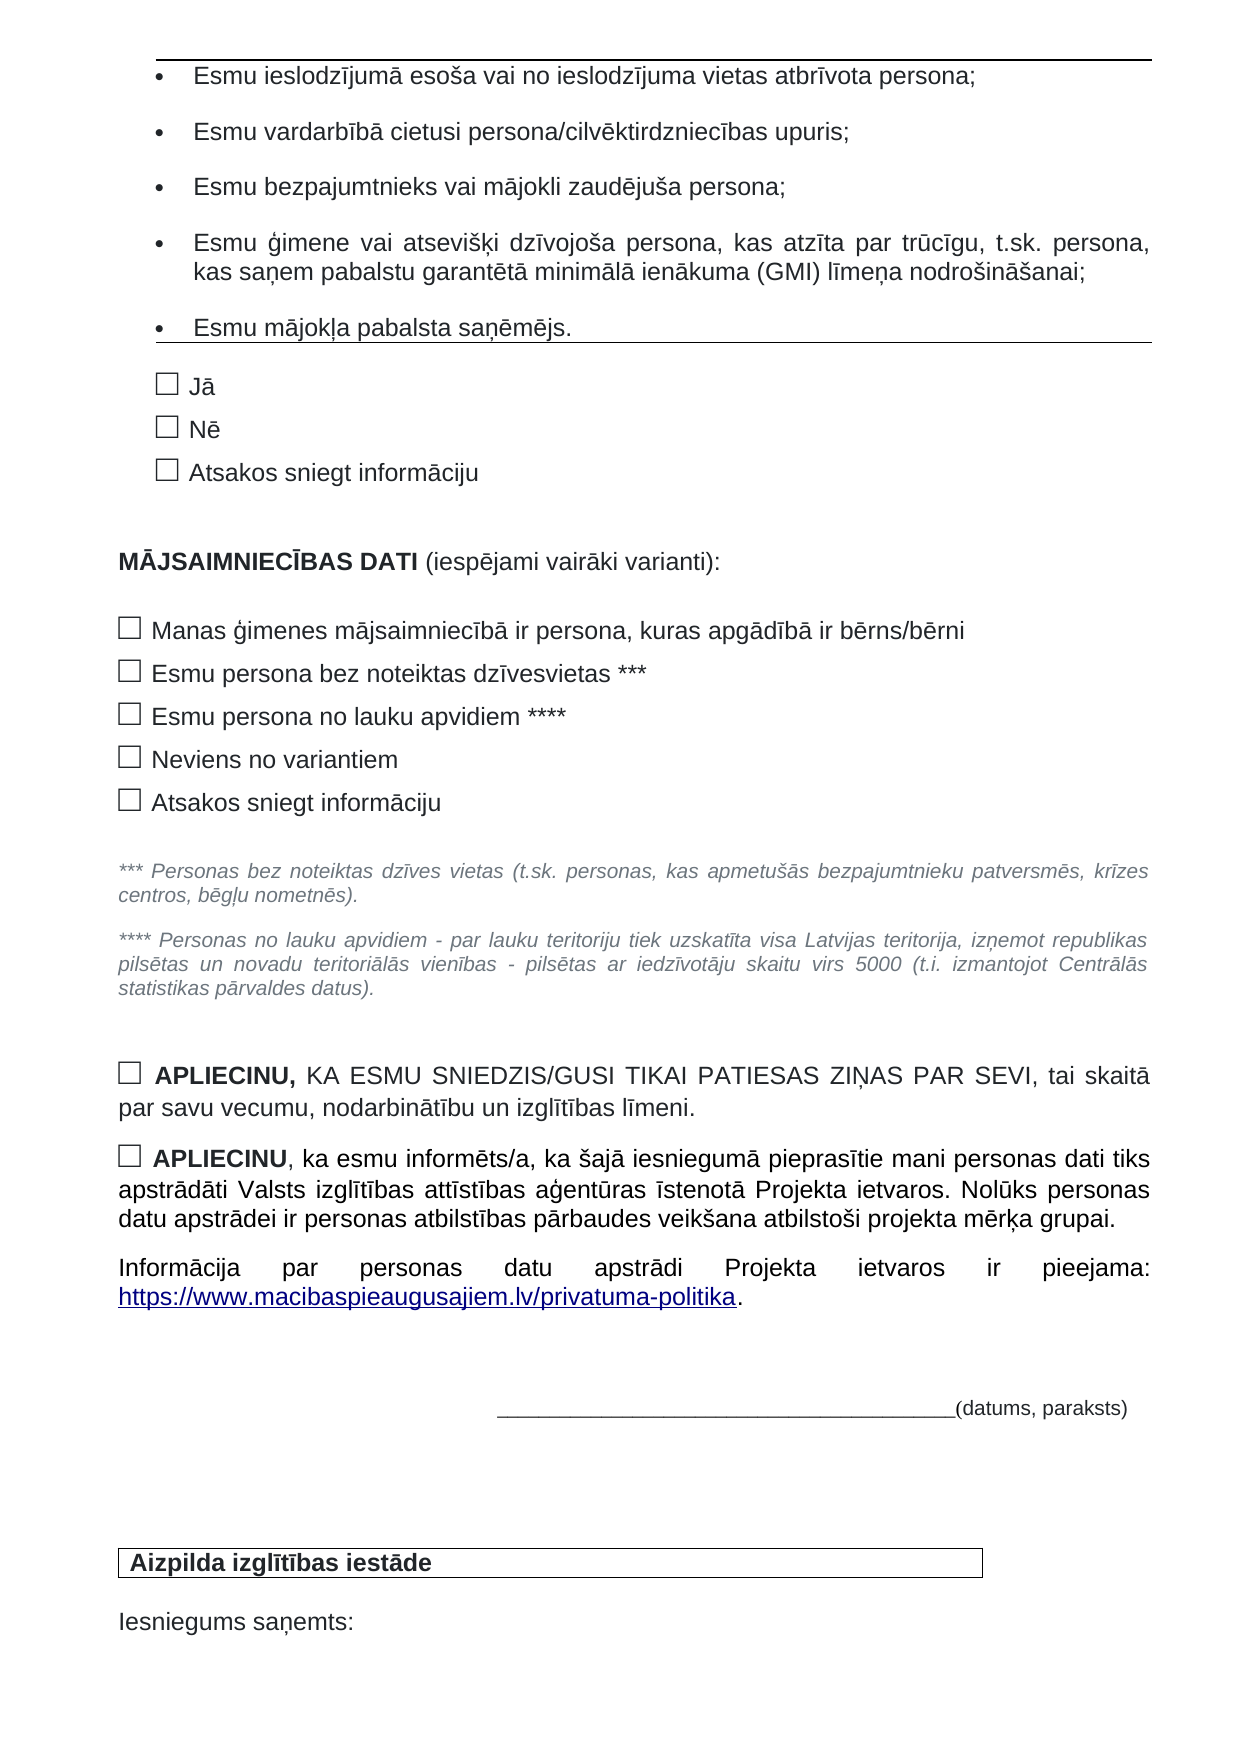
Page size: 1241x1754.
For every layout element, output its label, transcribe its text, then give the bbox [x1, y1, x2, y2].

text □ Atsakos sniegt informāciju [118, 446, 1152, 489]
list Esmu ģimene vai atsevišķi dzīvojoša persona, kas atzīta par trūcīgu, t.sk. persona, kas saņem pabalstu garantētā minimālā ienākuma (GMI) līmeņa nodrošināšanai; [156, 227, 1152, 286]
text MĀJSAIMNIECĪBAS DATI (iespējami vairāki varianti): [118, 547, 1152, 575]
text Iesniegums saņemts: [118, 1607, 1152, 1636]
text ____________________________________________(datums, paraksts) [118, 1396, 1128, 1420]
text □ Esmu persona bez noteiktas dzīvesvietas *** [118, 647, 1152, 690]
text □ APLIECINU, KA ESMU SNIEDZIS/GUSI TIKAI PATIESAS ZIŅAS PAR SEVI, tai skaitā par savu vecumu, nodarbinātību un izglītības līmeni. [118, 1049, 1152, 1121]
text □ Neviens no variantiem [118, 733, 1152, 777]
text *** Personas bez noteiktas dzīves vietas (t.sk. personas, kas apmetušās bezpajumtnieku patversmēs, krīzes centros, bēgļu nometnēs). [118, 859, 1152, 907]
text □ Atsakos sniegt informāciju [118, 777, 1152, 820]
text □ APLIECINU, ka esmu informēts/a, ka šajā iesniegumā pieprasītie mani personas dati tiks apstrādāti Valsts izglītības attīstības aģentūras īstenotā Projekta ietvaros. Nolūks personas datu apstrādei ir personas atbilstības pārbaudes veikšana atbilstoši projekta mērķa grupai. [118, 1132, 1152, 1232]
text **** Personas no lauku apvidiem - par lauku teritoriju tiek uzskatīta visa Latvijas teritorija, izņemot republikas pilsētas un novadu teritoriālās vienības - pilsētas ar iedzīvotāju skaitu virs 5000 (t.i. izmantojot Centrālās statistikas pārvaldes datus). [118, 928, 1152, 999]
text □ Jā [156, 360, 1152, 403]
list Esmu mājokļa pabalsta saņēmējs. [156, 311, 1152, 342]
text Informācija par personas datu apstrādi Projekta ietvaros ir pieejama: https://www.macibaspieaugusajiem.lv/privatuma-politika. [118, 1253, 1152, 1311]
table_header Aizpilda izglītības iestāde [119, 1549, 982, 1577]
list Esmu bezpajumtnieks vai mājokli zaudējuša persona; [156, 171, 1152, 201]
text □ Nē [118, 403, 1152, 446]
text □ Manas ģimenes mājsaimniecībā ir persona, kuras apgādībā ir bērns/bērni [118, 604, 1152, 647]
text □ Esmu persona no lauku apvidiem **** [118, 690, 1152, 733]
list Esmu vardarbībā cietusi persona/cilvēktirdzniecības upuris; [156, 115, 1152, 145]
list Esmu ieslodzījumā esoša vai no ieslodzījuma vietas atbrīvota persona; [156, 61, 1152, 89]
